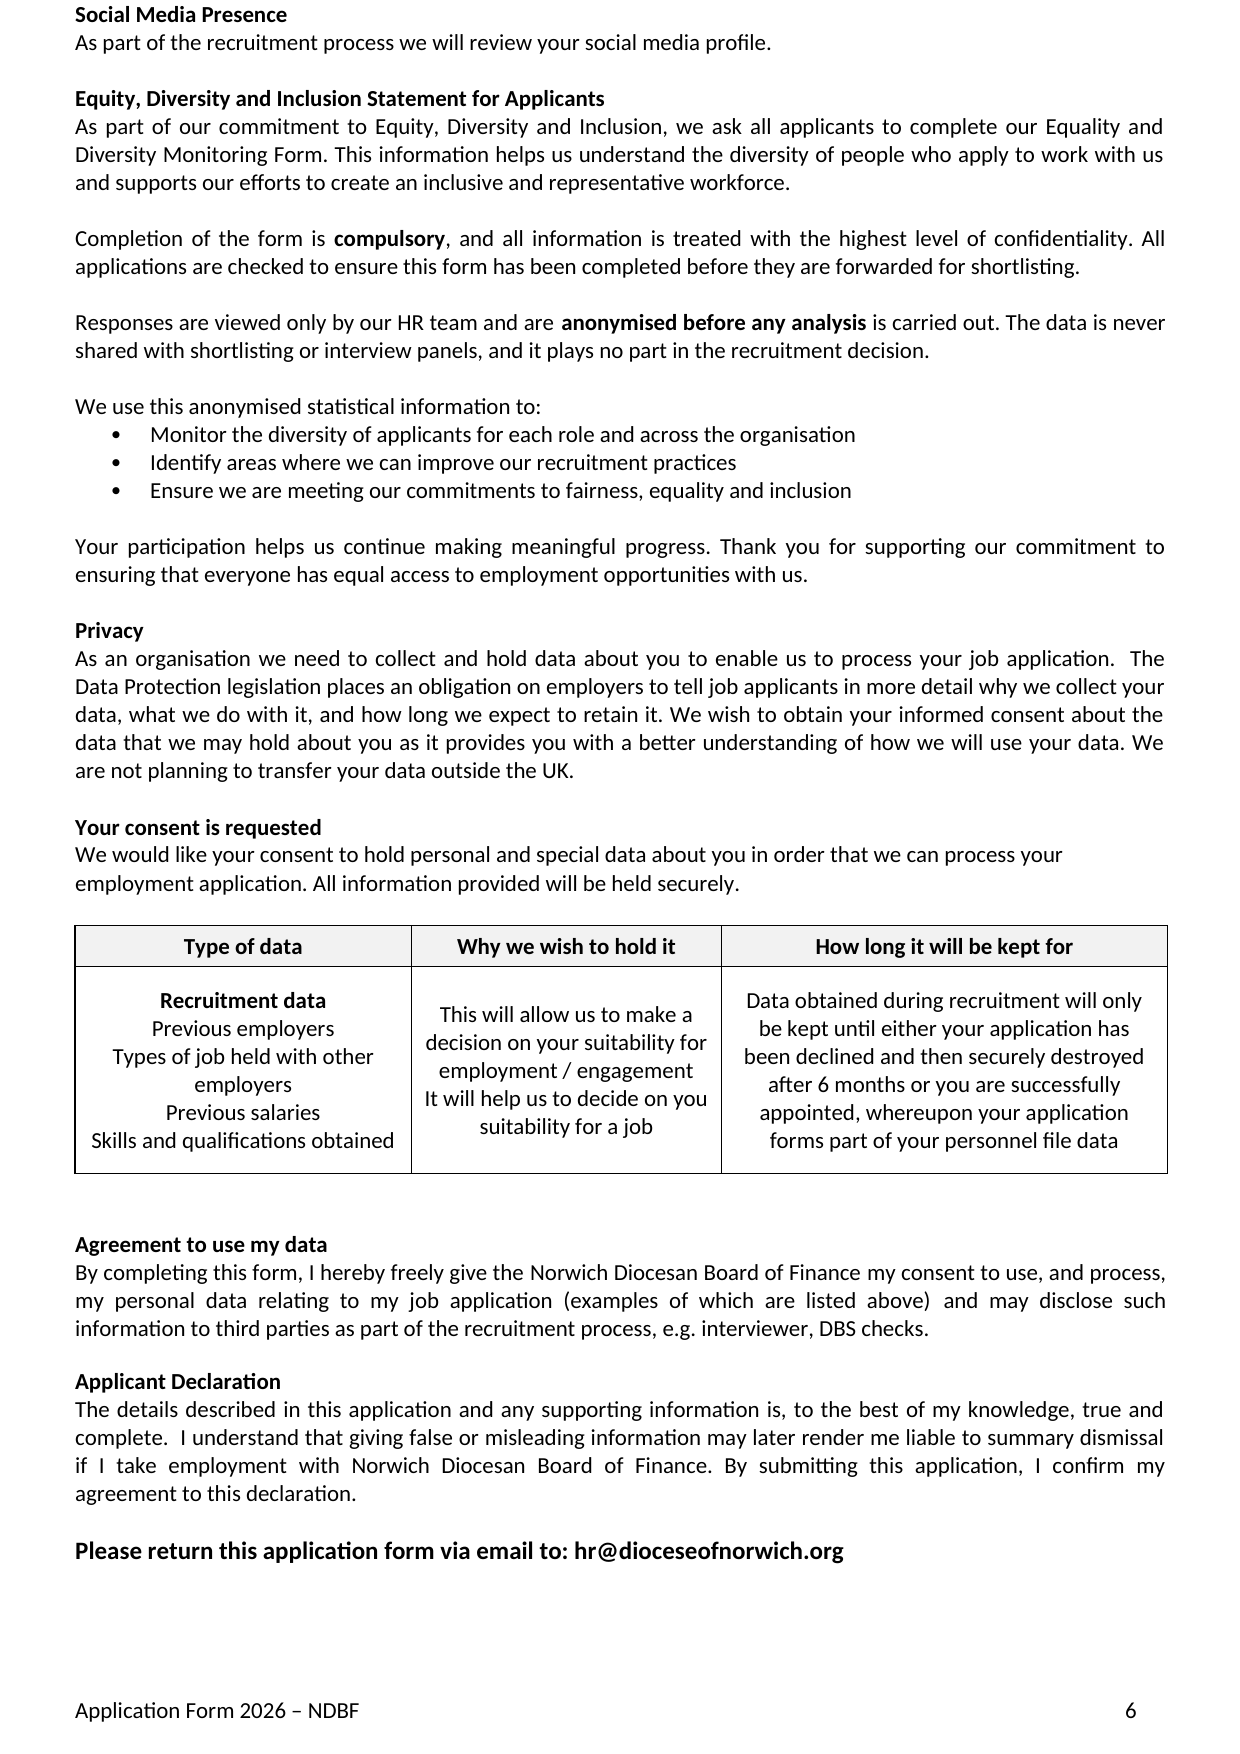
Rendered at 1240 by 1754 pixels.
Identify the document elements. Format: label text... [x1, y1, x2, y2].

text We would like your consent to hold personal and special data about you in order that we can process your employment application. All information provided will be held securely. [75, 841, 1167, 897]
text As part of our commitment to Equity, Diversity and Inclusion, we ask all applicants to complete our Equality and Diversity Monitoring Form. This information helps us understand the diversity of people who apply to work with us and supports our efforts to create an inclusive and representative workforce. [75, 112, 1167, 196]
table_cell Data obtained during recruitment will only be kept until either your application has been declined and then securely destroyed after 6 months or you are successfully appointed, whereupon your application forms part of your personnel file data [722, 967, 1167, 1173]
text As an organisation we need to collect and hold data about you to enable us to process your job application. The Data Protection legislation places an obligation on employers to tell job applicants in more detail why we collect your data, what we do with it, and how long we expect to retain it. We wish to obtain your informed consent about the data that we may hold about you as it provides you with a better understanding of how we will use your data. We are not planning to transfer your data outside the UK. [75, 644, 1167, 784]
list Identify areas where we can improve our recruitment practices [112, 448, 1167, 476]
list Monitor the diversity of applicants for each role and across the organisation [112, 420, 1167, 448]
table_header How long it will be kept for [722, 926, 1167, 966]
table_cell This will allow us to make a decision on your suitability for employment / engagement It will help us to decide on you suitability for a job [412, 967, 721, 1173]
list Ensure we are meeting our commitments to fairness, equality and inclusion [112, 476, 1167, 504]
text Responses are viewed only by our HR team and are anonymised before any analysis is carried out. The data is never shared with shortlisting or interview panels, and it plays no part in the recruitment decision. [75, 308, 1167, 364]
table_header Type of data [76, 926, 411, 966]
text As part of the recruitment process we will review your social media profile. [75, 28, 1167, 56]
text We use this anonymised statistical information to: [75, 392, 1167, 420]
text Equity, Diversity and Inclusion Statement for Applicants [75, 84, 1167, 112]
text Please return this application form via email to: hr@dioceseofnorwich.org [75, 1535, 1167, 1566]
text Completion of the form is compulsory, and all information is treated with the highest level of confidentiality. All applications are checked to ensure this form has been completed before they are forwarded for shortlisting. [75, 224, 1167, 280]
text By completing this form, I hereby freely give the Norwich Diocesan Board of Finance my consent to use, and process, my personal data relating to my job application (examples of which are listed above) and may disclose such information to third parties as part of the recruitment process, e.g. interviewer, DBS checks. [75, 1258, 1167, 1342]
table_cell Recruitment data Previous employers Types of job held with other employers Previous salaries Skills and qualifications obtained [76, 967, 411, 1173]
text Privacy [75, 616, 1167, 644]
text Applicant Declaration [75, 1367, 1167, 1395]
table_header Why we wish to hold it [412, 926, 721, 966]
text The details described in this application and any supporting information is, to the best of my knowledge, true and complete. I understand that giving false or misleading information may later render me liable to summary dismissal if I take employment with Norwich Diocesan Board of Finance. By submitting this application, I confirm my agreement to this declaration. [75, 1395, 1167, 1507]
text Social Media Presence [75, 0, 1167, 28]
text Your consent is requested [75, 813, 1167, 841]
text Your participation helps us continue making meaningful progress. Thank you for supporting our commitment to ensuring that everyone has equal access to employment opportunities with us. [75, 532, 1167, 588]
text Agreement to use my data [75, 1230, 1167, 1258]
